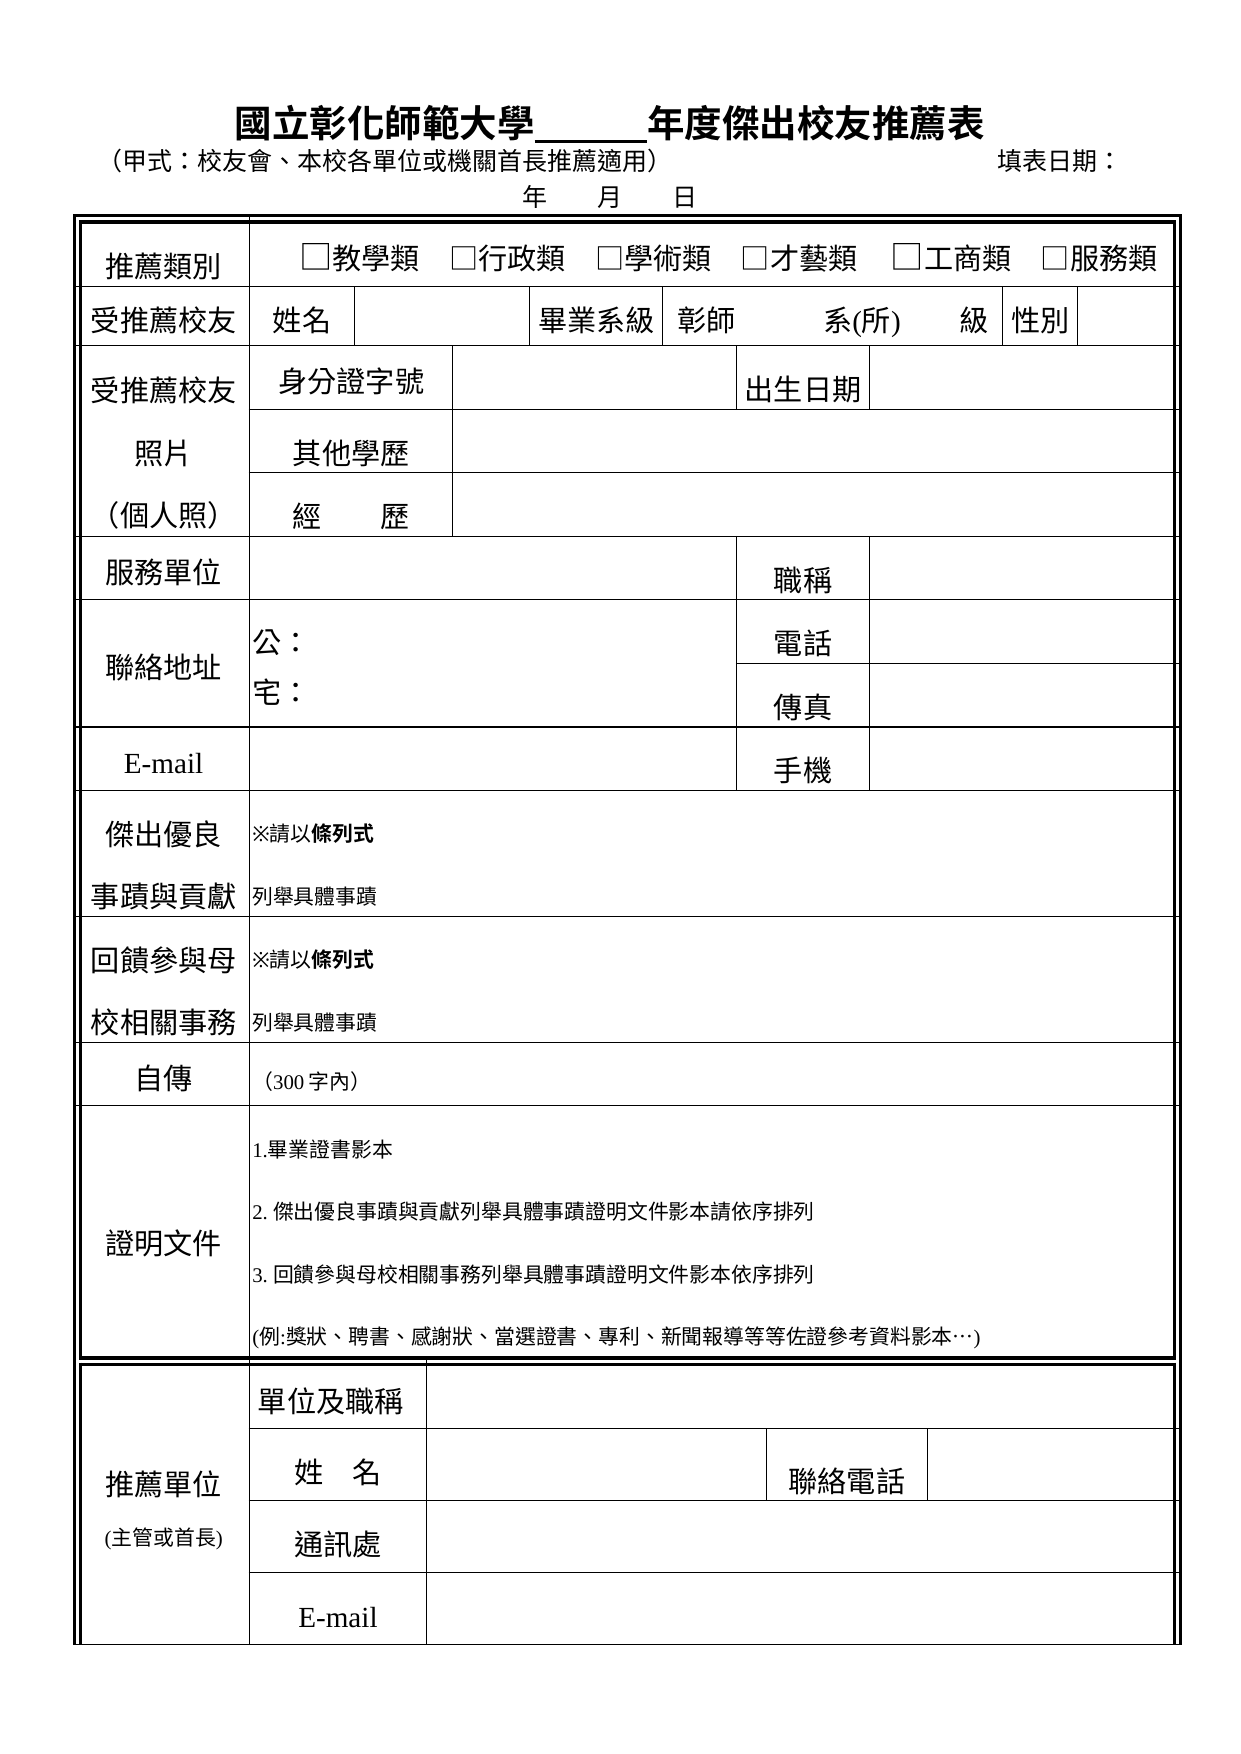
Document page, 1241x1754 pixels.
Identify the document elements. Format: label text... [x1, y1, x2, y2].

table_cell 手機 [737, 728, 869, 790]
table_cell [1078, 287, 1173, 345]
table_cell 公： 宅： [250, 600, 736, 726]
table_cell ※請以條列式 列舉具體事蹟 [250, 791, 1173, 916]
text 國立彰化師範大學 年度傑出校友推薦表 [75, 79, 1144, 142]
table_cell [870, 600, 1173, 663]
table_cell 性別 [1003, 287, 1077, 345]
table_cell 通訊處 [250, 1501, 426, 1572]
table_cell 單位及職稱 [250, 1366, 426, 1428]
table_cell ※請以條列式 列舉具體事蹟 [250, 917, 1173, 1042]
table_header 推薦類別 [78, 217, 249, 286]
table_cell 自傳 [82, 1043, 249, 1105]
text （甲式：校友會、本校各單位或機關首長推薦適用） 填表日期： 年 月 日 [75, 142, 1144, 214]
table_cell [250, 537, 736, 599]
table_cell E-mail [250, 1573, 426, 1644]
table_cell [427, 1573, 1173, 1644]
table_cell [870, 346, 1173, 409]
table_cell [870, 537, 1173, 599]
table_cell 受推薦校友 [82, 287, 249, 345]
table_cell 傑出優良 事蹟與貢獻 [82, 791, 249, 916]
table_cell 電話 [737, 600, 869, 663]
table_cell 服務單位 [82, 537, 249, 599]
table_cell 身分證字號 [250, 346, 452, 409]
table_cell [427, 1366, 1173, 1428]
table_cell 聯絡地址 [82, 600, 249, 726]
table_cell 證明文件 [82, 1106, 249, 1356]
table_cell 畢業系級 [530, 287, 662, 345]
table_cell （300字內） [250, 1043, 1173, 1105]
table_cell [453, 346, 736, 409]
table_cell 出生日期 [737, 346, 869, 409]
table_cell [453, 410, 1173, 472]
table_cell 1.畢業證書影本 2. 傑出優良事蹟與貢獻列舉具體事蹟證明文件影本請依序排列 3. 回饋參與母校相關事務列舉具體事蹟證明文件影本依序排列 (例:獎狀、聘書、感謝狀、當選證書、專利、新聞報導等等佐證參考資料影本…) [250, 1106, 1173, 1356]
table_header □教學類 □行政類 □學術類 □才藝類 □工商類 □服務類 [250, 217, 1178, 286]
table_cell 受推薦校友照片 （個人照） [82, 346, 249, 536]
table_cell 回饋參與母校相關事務 [82, 917, 249, 1042]
table_cell [427, 1501, 1173, 1572]
table_cell [453, 473, 1173, 536]
table_cell [928, 1429, 1173, 1500]
table_cell 姓 名 [250, 1429, 426, 1500]
table_cell [870, 728, 1173, 790]
table_cell 經 歷 [250, 473, 452, 536]
table_cell [427, 1356, 1178, 1428]
table_cell 彰師 系(所) 級 [663, 287, 1002, 345]
table_cell [355, 287, 529, 345]
table_cell 姓名 [250, 287, 354, 345]
table_cell 傳真 [737, 664, 869, 726]
table_cell [870, 664, 1173, 726]
table_cell E-mail [82, 728, 249, 790]
table_cell [250, 728, 736, 790]
table_cell [427, 1429, 766, 1500]
table_cell 其他學歷 [250, 410, 452, 472]
table_cell 聯絡電話 [767, 1429, 927, 1500]
table_cell 職稱 [737, 537, 869, 599]
table_cell 推薦單位 (主管或首長) [78, 1356, 249, 1644]
